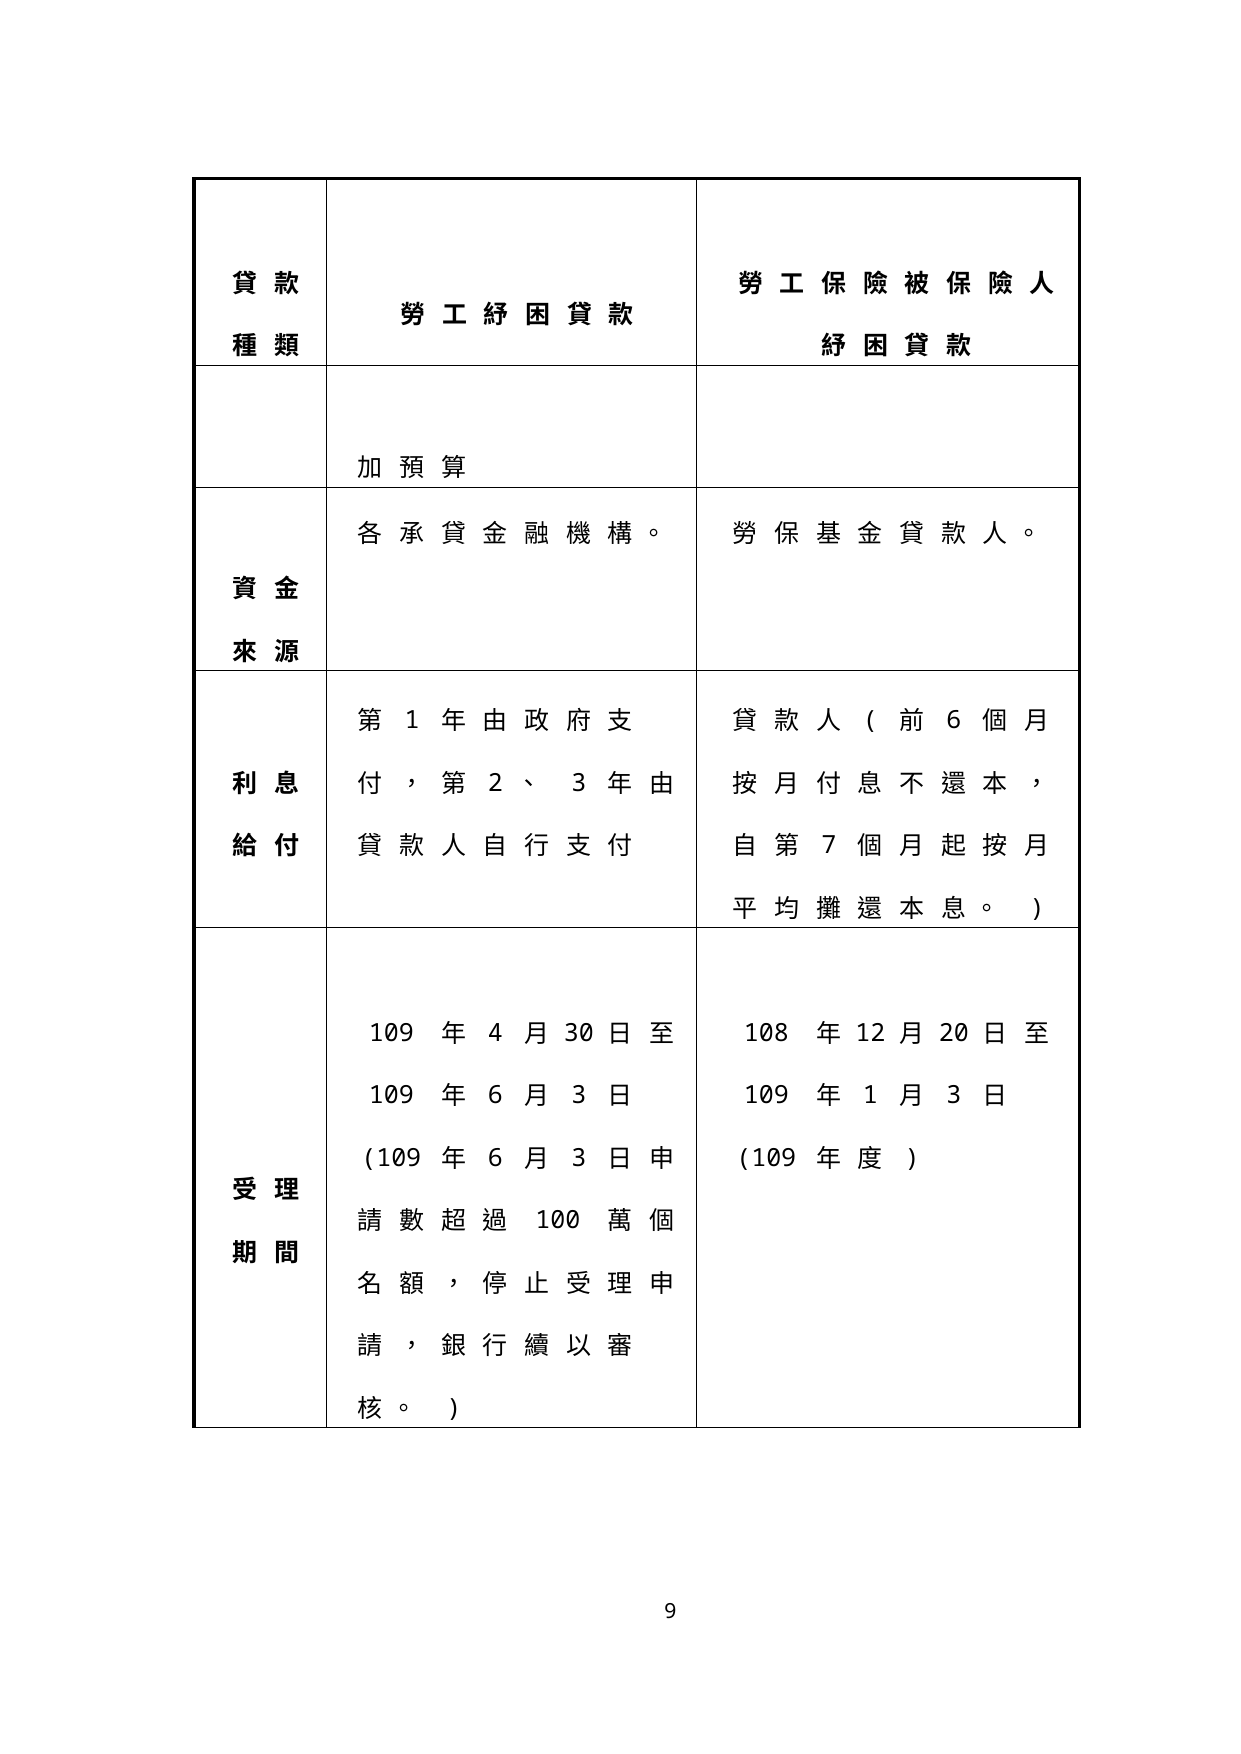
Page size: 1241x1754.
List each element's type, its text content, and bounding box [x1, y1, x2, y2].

table_cell [697, 366, 1078, 487]
table_cell 各承貸金融機構。 [327, 488, 696, 670]
table_cell 第1年由政府支付，第2、3年由貸款人自行支付 [327, 671, 696, 927]
table_cell 勞保基金貸款人。 [697, 488, 1078, 670]
table_cell 109年4月30日至109年6月3日(109年6月3日申請數超過100萬個名額，停止受理申請，銀行續以審核。) [327, 928, 696, 1427]
table_header 勞工紓困貸款 [327, 180, 696, 365]
table_header 貸款種類 [196, 180, 326, 365]
table_cell 108年12月20日至109年1月3日(109年度) [697, 928, 1078, 1427]
table_cell 資金來源 [196, 488, 326, 670]
table_cell 貸款人(前6個月按月付息不還本，自第7個月起按月平均攤還本息。) [697, 671, 1078, 927]
table_header 勞工保險被保險人紓困貸款 [697, 180, 1078, 365]
table_cell 受理期間 [196, 928, 326, 1427]
table_cell 加預算 [327, 366, 696, 487]
table_cell [196, 366, 326, 487]
table_cell 利息給付 [196, 671, 326, 927]
